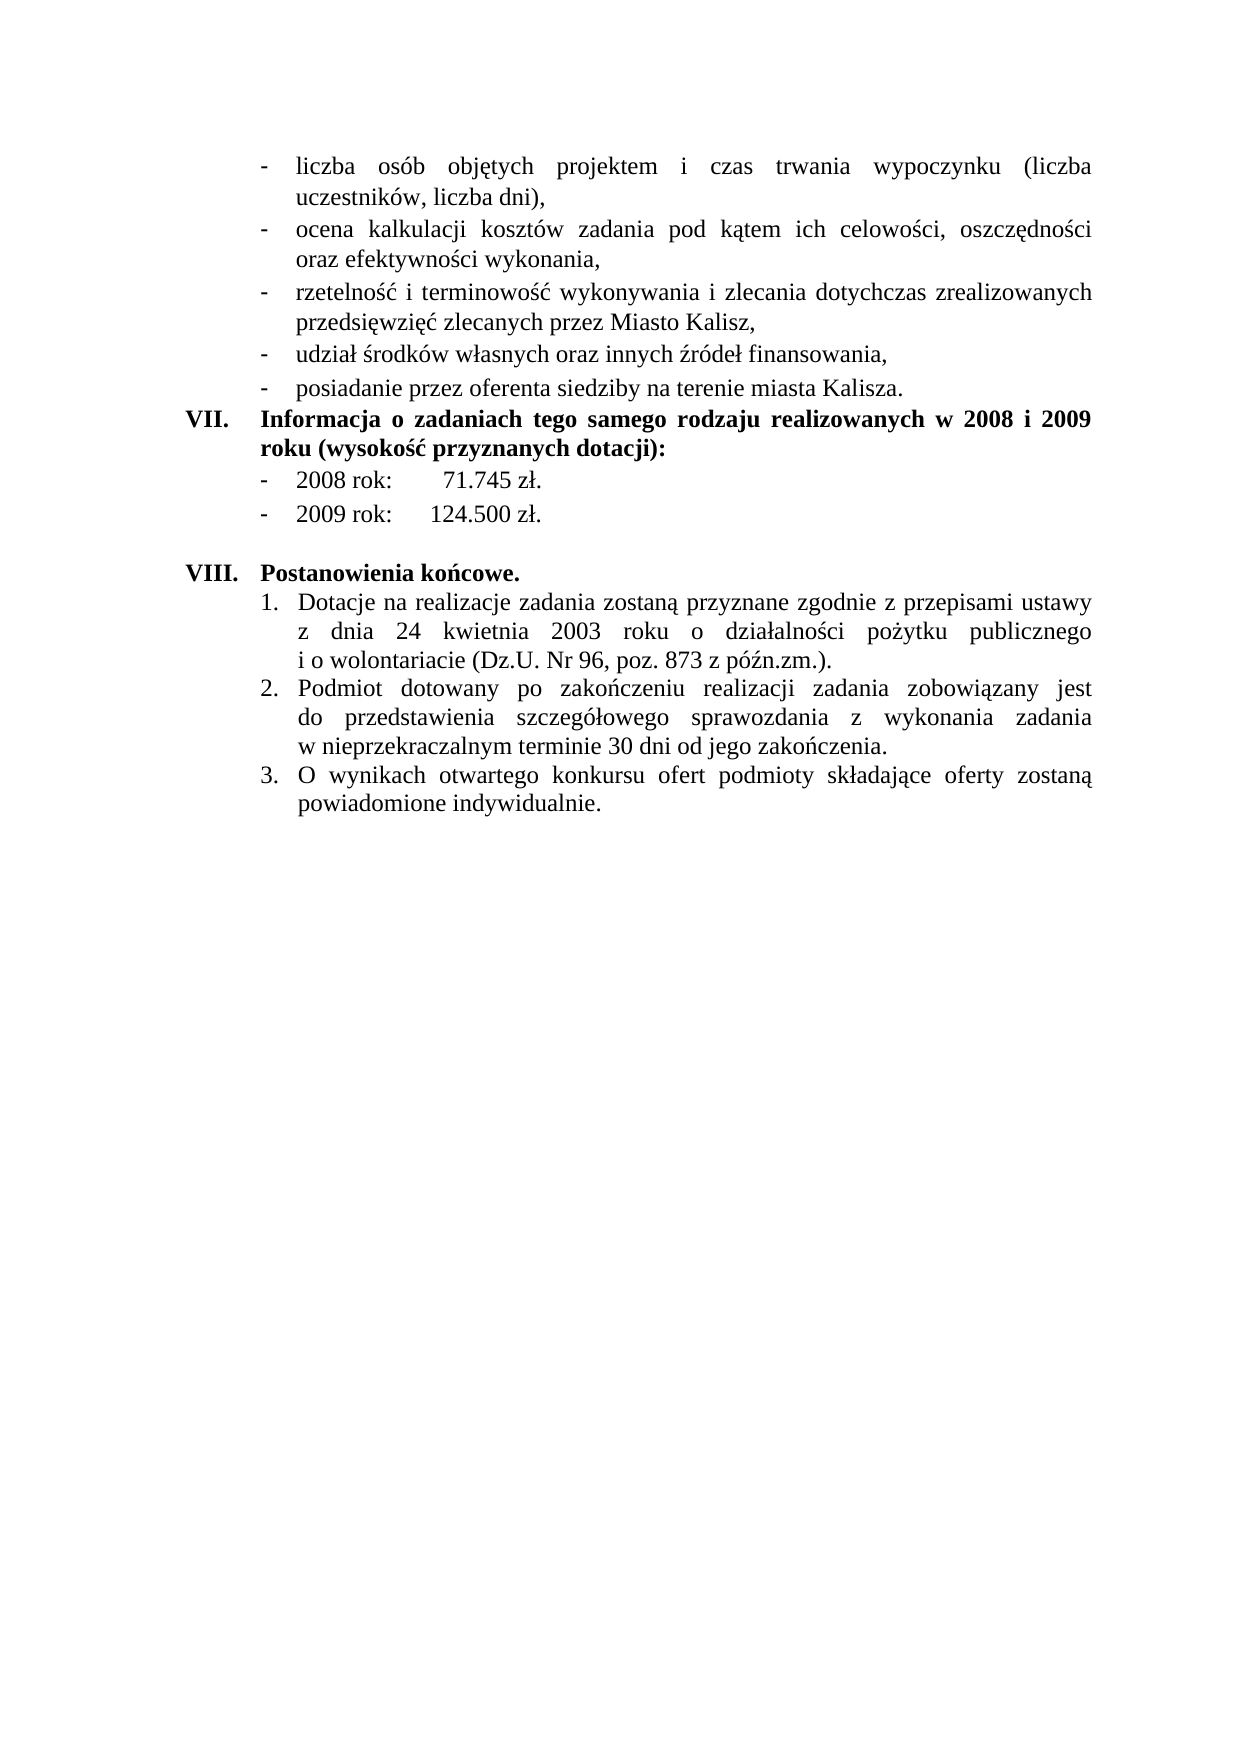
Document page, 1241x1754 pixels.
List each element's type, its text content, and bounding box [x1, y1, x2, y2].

list ocena kalkulacji kosztów zadania pod kątem ich celowości, oszczędności oraz efektywności wykonania, [260, 210, 1093, 273]
list posiadanie przez oferenta siedziby na terenie miasta Kalisza. [260, 370, 1093, 404]
list liczba osób objętych projektem i czas trwania wypoczynku (liczba uczestników, liczba dni), [260, 148, 1093, 210]
list 2009 rok: 124.500 zł. [260, 496, 1093, 530]
list Dotacje na realizacje zadania zostaną przyznane zgodnie z przepisami ustawy z dnia 24 kwietnia 2003 roku o działalności pożytku publicznego i o wolontariacie (Dz.U. Nr 96, poz. 873 z późn.zm.). [260, 587, 1093, 673]
list Informacja o zadaniach tego samego rodzaju realizowanych w 2008 i 2009 roku (wysokość przyznanych dotacji): [185, 404, 1093, 462]
list Postanowienia końcowe. [185, 558, 1093, 587]
list udział środków własnych oraz innych źródeł finansowania, [260, 336, 1093, 370]
list rzetelność i terminowość wykonywania i zlecania dotychczas zrealizowanych przedsięwzięć zlecanych przez Miasto Kalisz, [260, 273, 1093, 336]
list Podmiot dotowany po zakończeniu realizacji zadania zobowiązany jest do przedstawienia szczegółowego sprawozdania z wykonania zadania w nieprzekraczalnym terminie 30 dni od jego zakończenia. [260, 673, 1093, 760]
list 2008 rok: 71.745 zł. [260, 462, 1093, 496]
list O wynikach otwartego konkursu ofert podmioty składające oferty zostaną powiadomione indywidualnie. [260, 760, 1093, 817]
